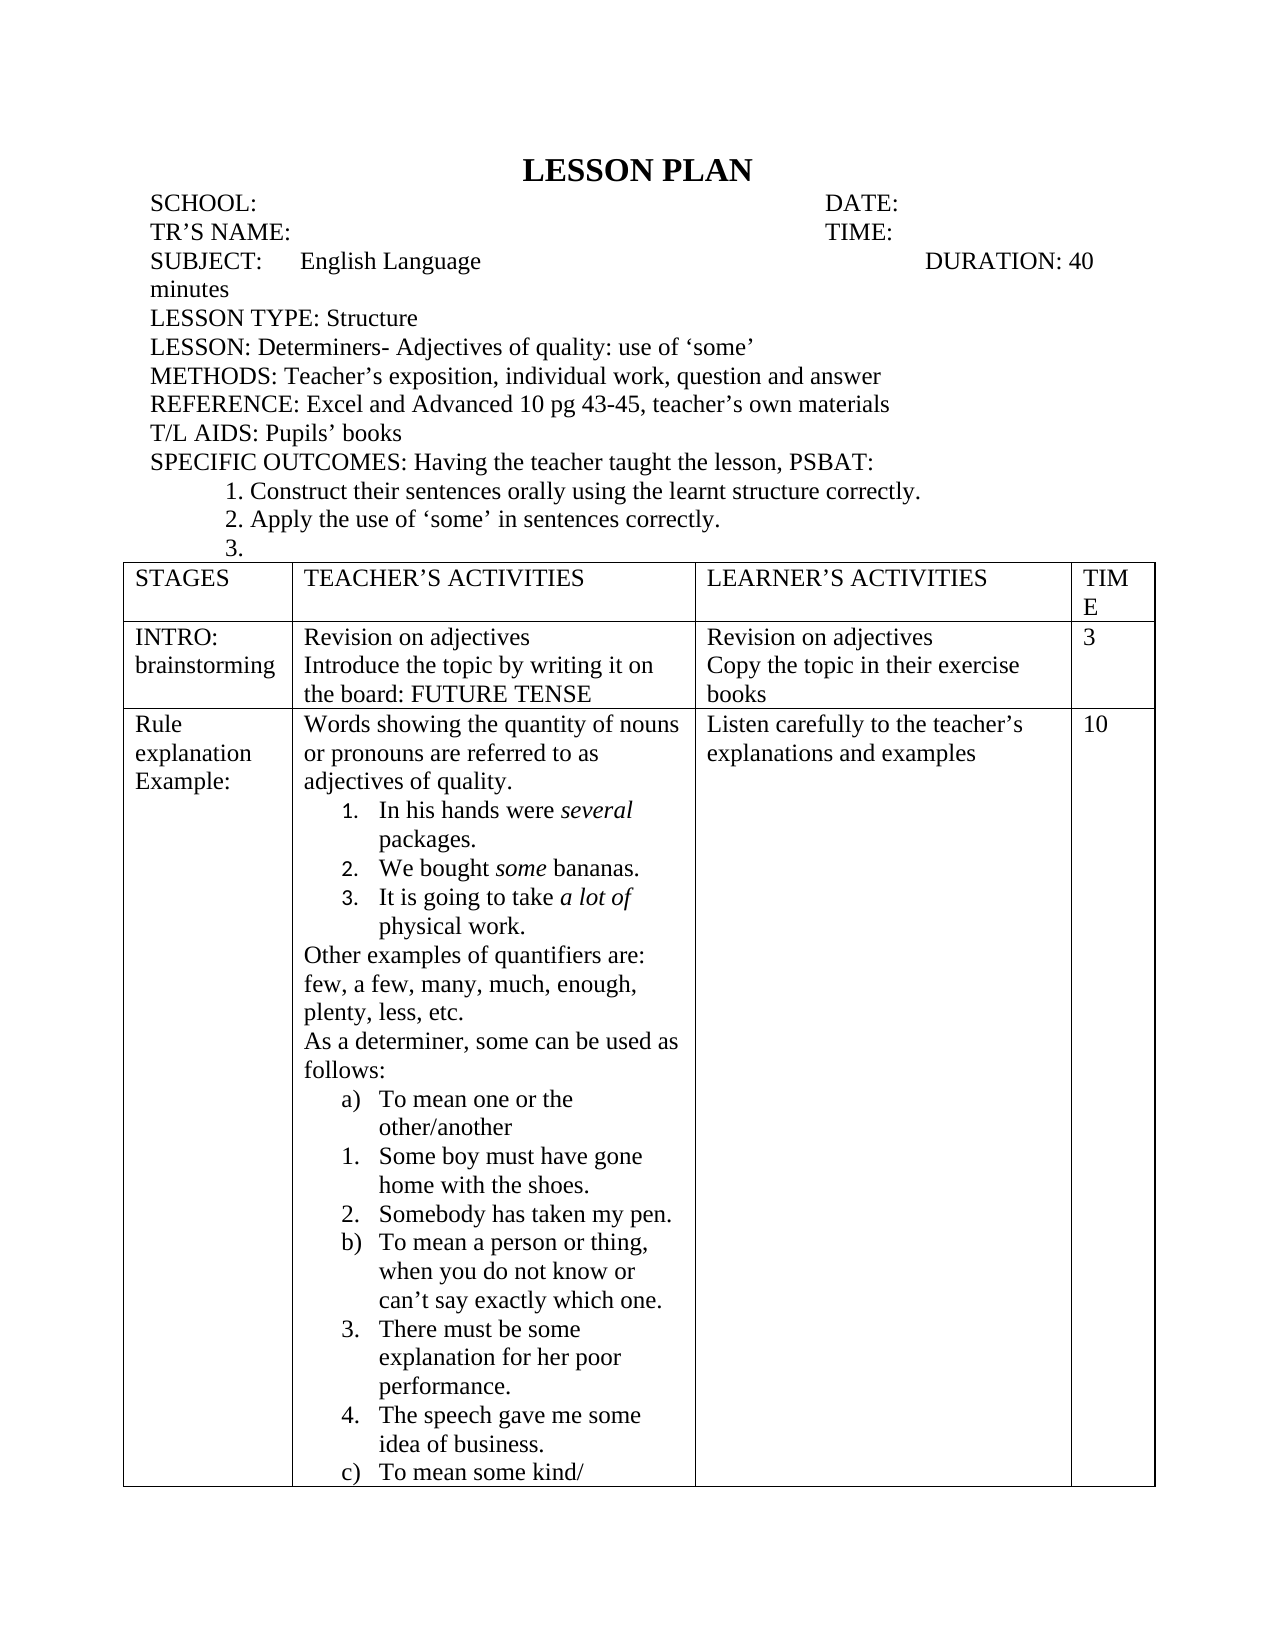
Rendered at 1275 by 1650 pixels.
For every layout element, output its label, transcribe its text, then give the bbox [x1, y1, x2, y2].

text REFERENCE: Excel and Advanced 10 pg 43-45, teacher’s own materials [150, 389, 1125, 418]
text METHODS: Teacher’s exposition, individual work, question and answer [150, 361, 1125, 389]
text 3. [150, 533, 1125, 562]
text SPECIFIC OUTCOMES: Having the teacher taught the lesson, PSBAT: [150, 447, 1125, 476]
text LESSON TYPE: Structure [150, 303, 1125, 332]
table_cell Revision on adjectives Introduce the topic by writing it on the board: FUTURE TENSE [293, 622, 695, 708]
table_cell Revision on adjectives Copy the topic in their exercise books [696, 622, 1071, 708]
table_cell 3 [1072, 622, 1154, 708]
table_header STAGES [124, 563, 292, 621]
table_header TIME [1072, 563, 1154, 621]
text SCHOOL: DATE: [150, 188, 1125, 217]
text SUBJECT: English Language DURATION: 40 minutes [150, 246, 1125, 303]
text 1. Construct their sentences orally using the learnt structure correctly. [150, 476, 1125, 504]
text LESSON: Determiners- Adjectives of quality: use of ‘some’ [150, 332, 1125, 361]
table_cell Words showing the quantity of nouns or pronouns are referred to as adjectives of quality. In his hands were several packages. We bought some bananas. It is going to take a lot of physical work. Other examples of quantifiers are: few, a few, many, much, enough, plenty, less, etc. As a determiner, some can be used as follows: To mean one or the other/another Some boy must have gone home with the shoes. Somebody has taken my pen. To mean a person or thing, when you do not know or can’t say exactly which one. There must be some explanation for her poor performance. The speech gave me some idea of business. To mean some kind/ type/form/sort of something. We hope to reach some kind of understanding. There was some element of fear in his voice. To talk about a person or thing that you do not know, remember, or understand, or one which you consider unimportant. Some lady came here to see you. She gave it to some man she met in the conference. [293, 709, 695, 1486]
table_cell 10 [1072, 709, 1154, 1486]
text T/L AIDS: Pupils’ books [150, 418, 1125, 447]
text LESSON PLAN [150, 150, 1125, 188]
text TR’S NAME: TIME: [150, 217, 1125, 246]
text 2. Apply the use of ‘some’ in sentences correctly. [150, 504, 1125, 533]
table_header LEARNER’S ACTIVITIES [696, 563, 1071, 621]
table_cell Listen carefully to the teacher’s explanations and examples [696, 709, 1071, 1486]
table_cell Rule explanation Example: [124, 709, 292, 1486]
table_cell INTRO: brainstorming [124, 622, 292, 708]
table_header TEACHER’S ACTIVITIES [293, 563, 695, 621]
